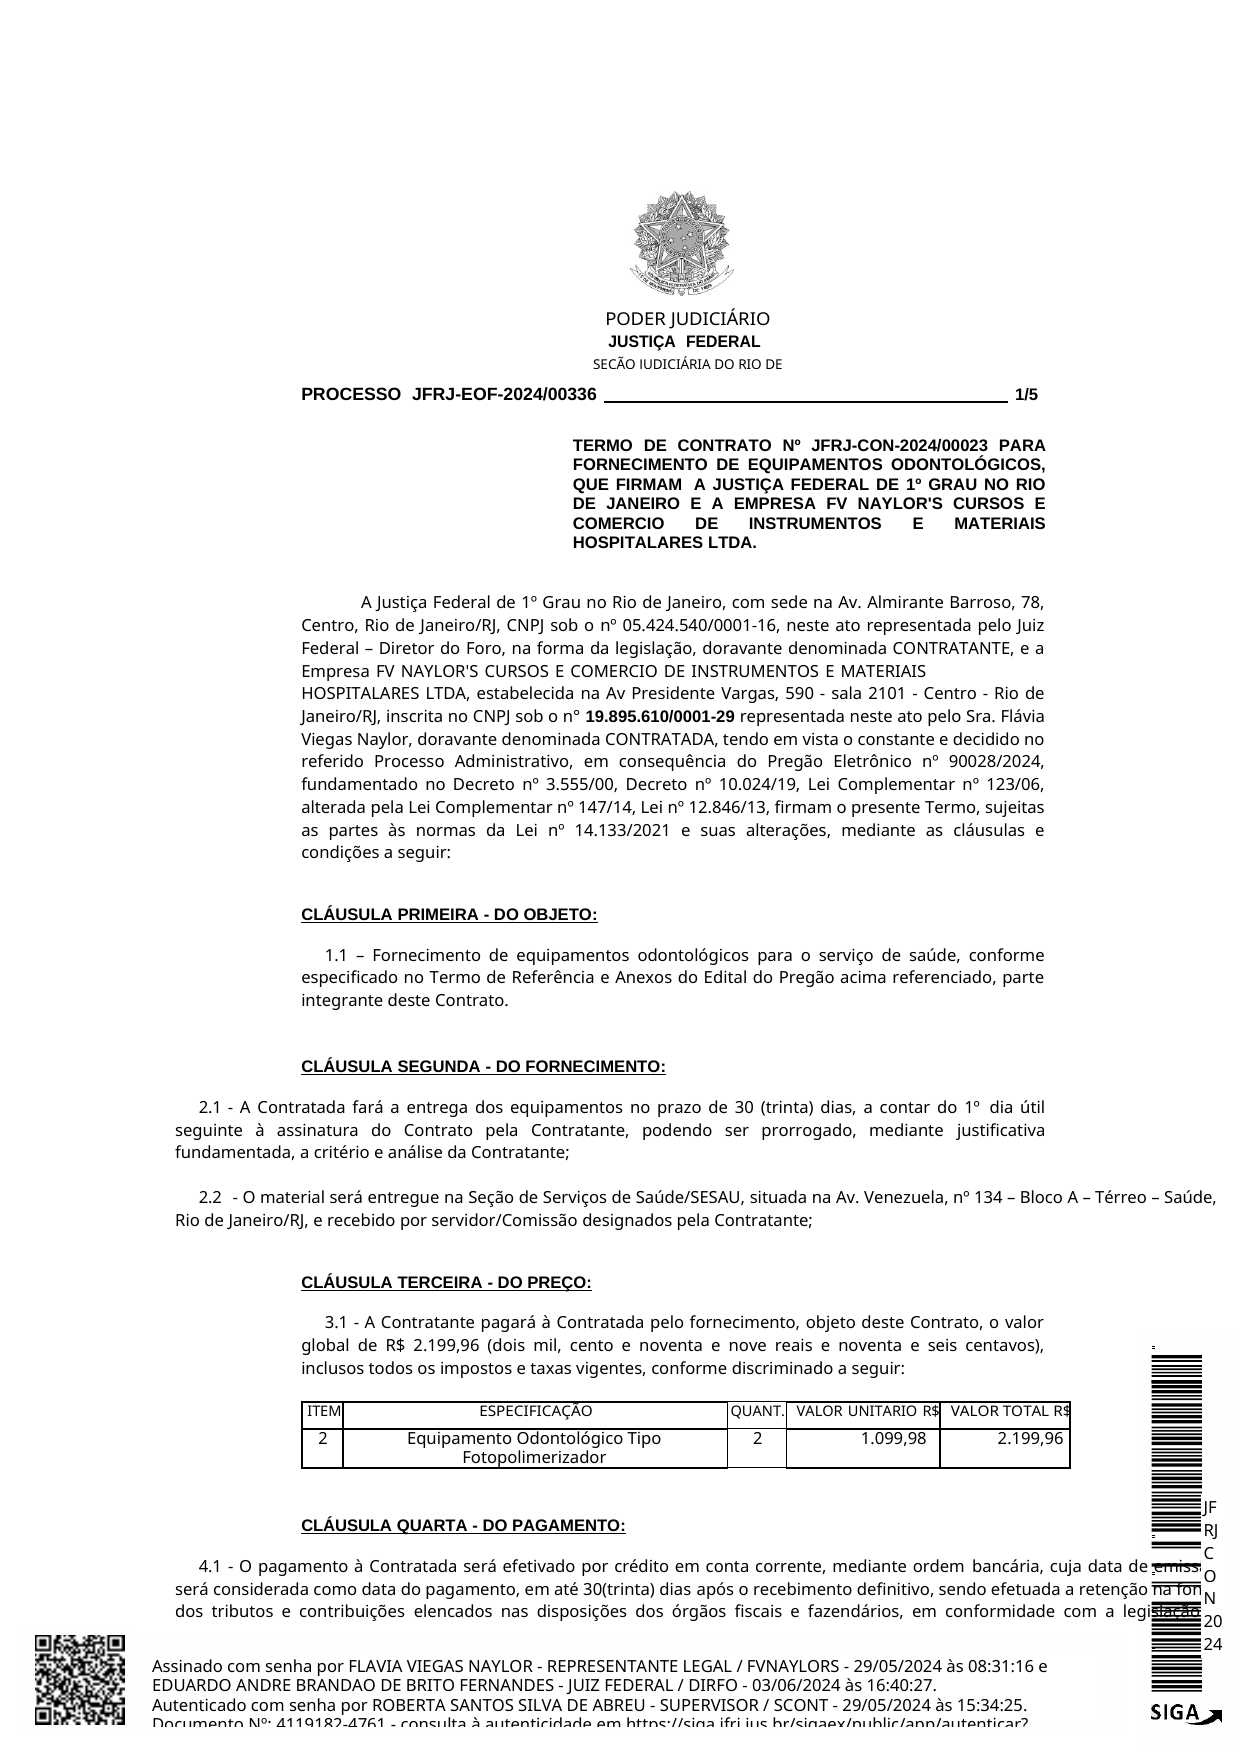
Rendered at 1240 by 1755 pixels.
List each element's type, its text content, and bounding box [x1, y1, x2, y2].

list - A Contratada fará a entrega dos equipamentos no prazo de 30 (trinta) dias, a contar do 1º dia útil seguinte à assinatura do Contrato pela Contratante, podendo ser prorrogado, mediante justificativa fundamentada, a critério e análise da Contratante; [175, 1096, 1045, 1164]
subtitle CLÁUSULA TERCEIRA - DO PREÇO: [301, 1273, 1219, 1292]
table_header ITEM [303, 1403, 342, 1427]
table_cell 1.099,98 [787, 1430, 939, 1467]
text JFRJCON202400023 [1203, 1496, 1224, 1658]
table_cell Equipamento Odontológico Tipo Fotopolimerizador [344, 1430, 727, 1467]
list - O material será entregue na Seção de Serviços de Saúde/SESAU, situada na Av. Venezuela, nº 134 – Bloco A – Térreo – Saúde, Rio de Janeiro/RJ, e recebido por servidor/Comissão designados pela Contratante; [175, 1185, 1219, 1231]
list - O pagamento à Contratada será efetivado por crédito em conta corrente, mediante ordem bancária, cuja data de emissão será considerada como data do pagamento, em até 30(trinta) dias após o recebimento definitivo, sendo efetuada a retenção na fonte dos tributos e contribuições elencados nas disposições dos órgãos fiscais e fazendários, em conformidade com a legislação e instruções normativas vigentes; [175, 1554, 1140, 1622]
text HOSPITALARES LTDA, estabelecida na Av Presidente Vargas, 590 - sala 2101 - Centro - Rio de Janeiro/RJ, inscrita no CNPJ sob o n° 19.895.610/0001-29 representada neste ato pelo Sra. Flávia Viegas Naylor, doravante denominada CONTRATADA, tendo em vista o constante e decidido no referido Processo Administrativo, em consequência do Pregão Eletrônico nº 90028/2024, fundamentado no Decreto nº 3.555/00, Decreto nº 10.024/19, Lei Complementar nº 123/06, alterada pela Lei Complementar nº 147/14, Lei nº 12.846/13, firmam o presente Termo, sujeitas as partes às normas da Lei nº 14.133/2021 e suas alterações, mediante as cláusulas e condições a seguir: [301, 682, 1045, 863]
subtitle TERMO DE CONTRATO Nº JFRJ-CON-2024/00023 PARA FORNECIMENTO DE EQUIPAMENTOS ODONTOLÓGICOS, QUE FIRMAM A JUSTIÇA FEDERAL DE 1º GRAU NO RIO DE JANEIRO E A EMPRESA FV NAYLOR'S CURSOS E COMERCIO DE INSTRUMENTOS E MATERIAIS HOSPITALARES LTDA. [573, 436, 1046, 552]
subtitle CLÁUSULA SEGUNDA - DO FORNECIMENTO: [301, 1057, 1219, 1076]
subtitle CLÁUSULA PRIMEIRA - DO OBJETO: [301, 905, 1219, 924]
table_header ESPECIFICAÇÃO [344, 1403, 727, 1427]
text 1.1 – Fornecimento de equipamentos odontológicos para o serviço de saúde, conforme especificado no Termo de Referência e Anexos do Edital do Pregão acima referenciado, parte integrante deste Contrato. [301, 943, 1045, 1011]
text 3.1 - A Contratante pagará à Contratada pelo fornecimento, objeto deste Contrato, o valor global de R$ 2.199,96 (dois mil, cento e noventa e nove reais e noventa e seis centavos), inclusos todos os impostos e taxas vigentes, conforme discriminado a seguir: [301, 1311, 1045, 1379]
table_header VALOR TOTAL R$ [941, 1403, 1069, 1427]
table_cell 2 [303, 1430, 342, 1467]
table_header QUANT. [728, 1402, 786, 1427]
text A Justiça Federal de 1º Grau no Rio de Janeiro, com sede na Av. Almirante Barroso, 78, Centro, Rio de Janeiro/RJ, CNPJ sob o nº 05.424.540/0001-16, neste ato representada pelo Juiz Federal – Diretor do Foro, na forma da legislação, doravante denominada CONTRATANTE, e a Empresa FV NAYLOR'S CURSOS E COMERCIO DE INSTRUMENTOS E MATERIAIS [301, 591, 1045, 682]
table_header VALOR UNITARIO R$ [787, 1403, 939, 1427]
table_cell 2 [728, 1429, 786, 1467]
table_cell 2.199,96 [941, 1430, 1069, 1467]
subtitle CLÁUSULA QUARTA - DO PAGAMENTO: [301, 1516, 1140, 1535]
